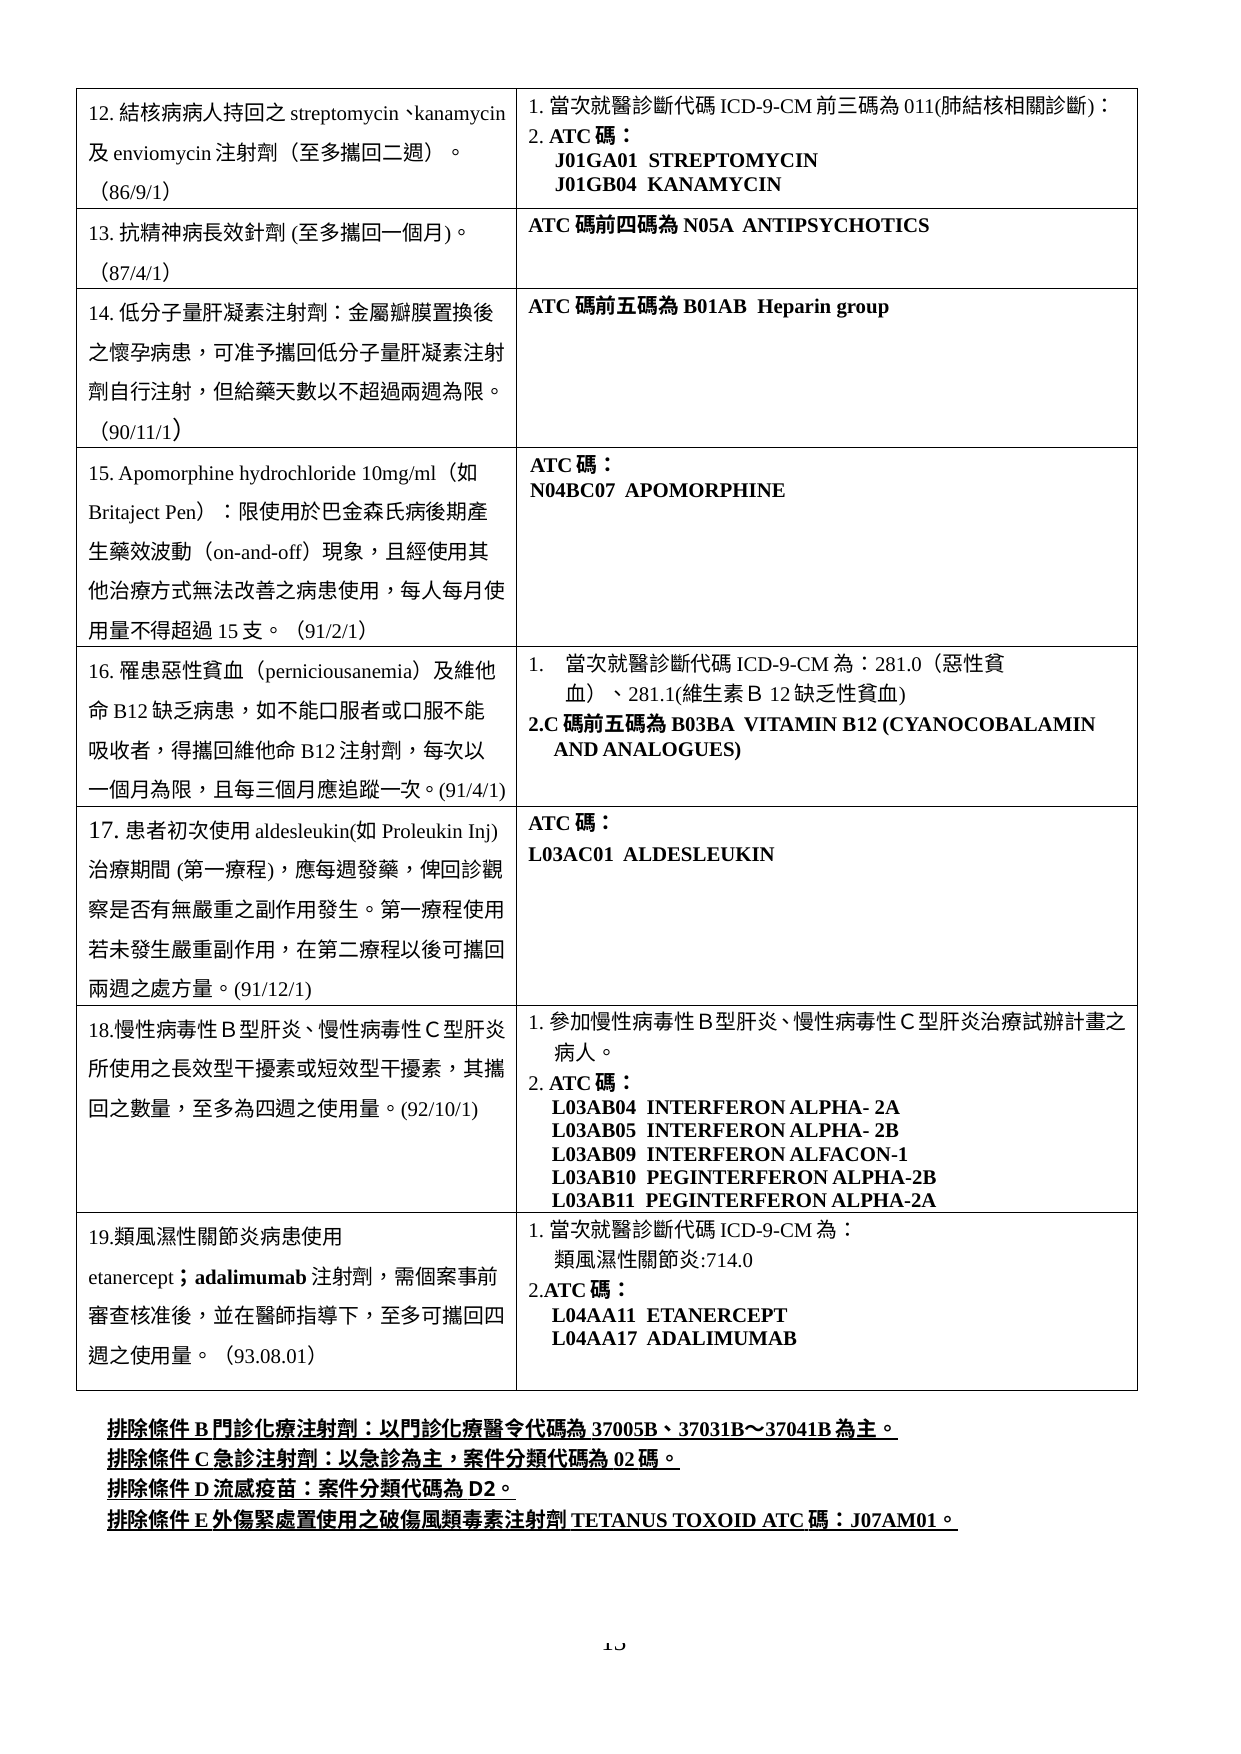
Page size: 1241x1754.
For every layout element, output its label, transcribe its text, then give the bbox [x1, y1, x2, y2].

table_cell 19.類風濕性關節炎病患使用 etanercept；adalimumab注射劑，需個案事前審查核准後，並在醫師指導下，至多可攜回四週之使用量。（93.08.01） [77, 1213, 516, 1390]
table_cell ATC碼前四碼為N05A ANTIPSYCHOTICS [517, 209, 1137, 288]
text 排除條件E外傷緊處置使用之破傷風類毒素注射劑TETANUS TOXOID ATC碼：J07AM01。 [107, 1503, 1108, 1533]
table_cell ATC碼： N04BC07 APOMORPHINE [517, 448, 1137, 646]
table_cell 17. 患者初次使用aldesleukin(如Proleukin Inj) 治療期間 (第一療程)，應每週發藥，俾回診觀察是否有無嚴重之副作用發生。第一療程使用若未發生嚴重副作用，在第二療程以後可攜回兩週之處方量。(91/12/1) [77, 807, 516, 1004]
table_cell 1. 當次就醫診斷代碼ICD-9-CM前三碼為011(肺結核相關診斷)： 2. ATC碼： J01GA01 STREPTOMYCIN J01GB04 KANAMYCIN [517, 89, 1137, 208]
table_cell 當次就醫診斷代碼ICD-9-CM為：281.0（惡性貧血）、281.1(維生素Ｂ12缺乏性貧血) 2.C碼前五碼為B03BA VITAMIN B12 (CYANOCOBALAMIN AND ANALOGUES) [517, 647, 1137, 806]
text 排除條件C急診注射劑：以急診為主，案件分類代碼為02碼。 [107, 1442, 1108, 1473]
text 排除條件B門診化療注射劑：以門診化療醫令代碼為37005B、37031B～37041B為主。 [107, 1412, 1108, 1442]
table_cell 15. Apomorphine hydrochloride 10mg/ml（如Britaject Pen）：限使用於巴金森氏病後期產生藥效波動（on-and-off）現象，且經使用其他治療方式無法改善之病患使用，每人每月使用量不得超過15支。（91/2/1） [77, 448, 516, 646]
table_cell 13. 抗精神病長效針劑 (至多攜回一個月)。（87/4/1） [77, 209, 516, 288]
table_cell 12. 結核病病人持回之streptomycin、kanamycin及enviomycin注射劑（至多攜回二週）。（86/9/1） [77, 89, 516, 208]
table_cell 1. 當次就醫診斷代碼ICD-9-CM為： 類風濕性關節炎:714.0 2.ATC碼： L04AA11 ETANERCEPT L04AA17 ADALIMUMAB [517, 1213, 1137, 1390]
text 排除條件D流感疫苗：案件分類代碼為D2。 [107, 1473, 1108, 1503]
table_cell 1. 參加慢性病毒性Ｂ型肝炎、慢性病毒性Ｃ型肝炎治療試辦計畫之病人。 2. ATC碼： L03AB04 INTERFERON ALPHA- 2A L03AB05 INTERFERON ALPHA- 2B L03AB09 INTERFERON ALFACON-1 L03AB10 PEGINTERFERON ALPHA-2B L03AB11 PEGINTERFERON ALPHA-2A [517, 1006, 1137, 1212]
table_cell 18.慢性病毒性Ｂ型肝炎、慢性病毒性Ｃ型肝炎所使用之長效型干擾素或短效型干擾素，其攜回之數量，至多為四週之使用量。(92/10/1) [77, 1006, 516, 1212]
table_cell ATC碼： L03AC01 ALDESLEUKIN [517, 807, 1137, 1004]
table_cell ATC碼前五碼為B01AB Heparin group [517, 289, 1137, 447]
table_cell 16. 罹患惡性貧血（perniciousanemia）及維他命B12缺乏病患，如不能口服者或口服不能吸收者，得攜回維他命B12注射劑，每次以一個月為限，且每三個月應追蹤一次。(91/4/1) [77, 647, 516, 806]
table_cell 14. 低分子量肝凝素注射劑：金屬瓣膜置換後之懷孕病患，可准予攜回低分子量肝凝素注射劑自行注射，但給藥天數以不超過兩週為限。（90/11/1） [77, 289, 516, 447]
